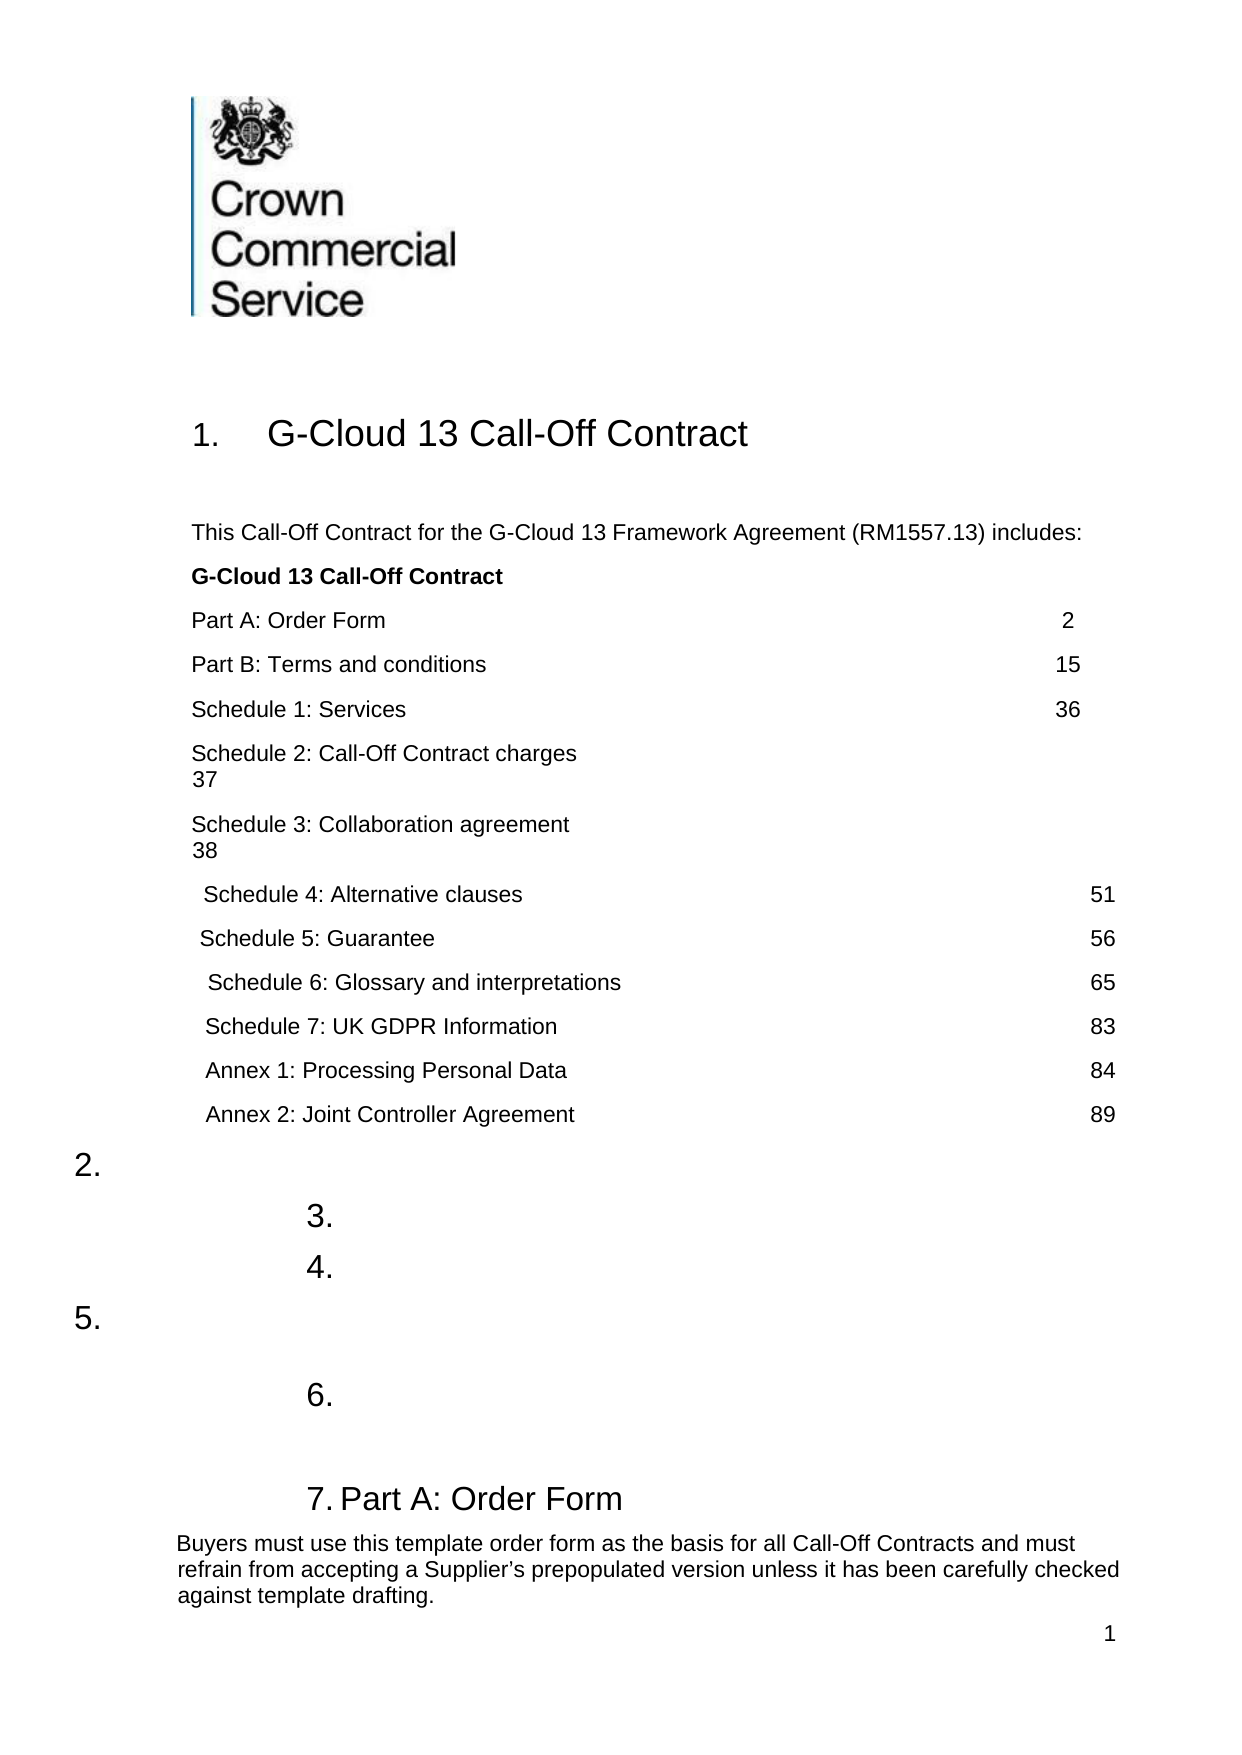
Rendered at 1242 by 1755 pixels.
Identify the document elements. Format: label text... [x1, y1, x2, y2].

text Schedule 7: UK GDPR Information 83 [74, 1013, 1122, 1040]
text This Call-Off Contract for the G-Cloud 13 Framework Agreement (RM1557.13) includes: [191, 518, 1121, 545]
text Buyers must use this template order form as the basis for all Call-Off Contracts and must refrain from accepting a Supplier’s prepopulated version unless it has been carefully checked against template drafting. [176, 1529, 1121, 1609]
subtitle G-Cloud 13 Call-Off Contract [192, 411, 1122, 454]
text Annex 2: Joint Controller Agreement 89 [74, 1101, 1122, 1128]
text Schedule 3: Collaboration agreement 38 [191, 811, 1121, 863]
text Part B: Terms and conditions 15 [191, 651, 1121, 678]
text Schedule 5: Guarantee 56 [74, 925, 1122, 952]
text Schedule 6: Glossary and interpretations 65 [74, 969, 1122, 996]
text Schedule 1: Services 36 [191, 696, 1121, 722]
text Schedule 4: Alternative clauses 51 [74, 881, 1122, 907]
text Part A: Order Form 2 [191, 607, 1121, 633]
text G-Cloud 13 Call-Off Contract [191, 563, 1121, 589]
text Schedule 2: Call-Off Contract charges 37 [191, 740, 1121, 793]
subtitle Part A: Order Form [190, 1479, 1122, 1517]
text Annex 1: Processing Personal Data 84 [74, 1057, 1122, 1084]
